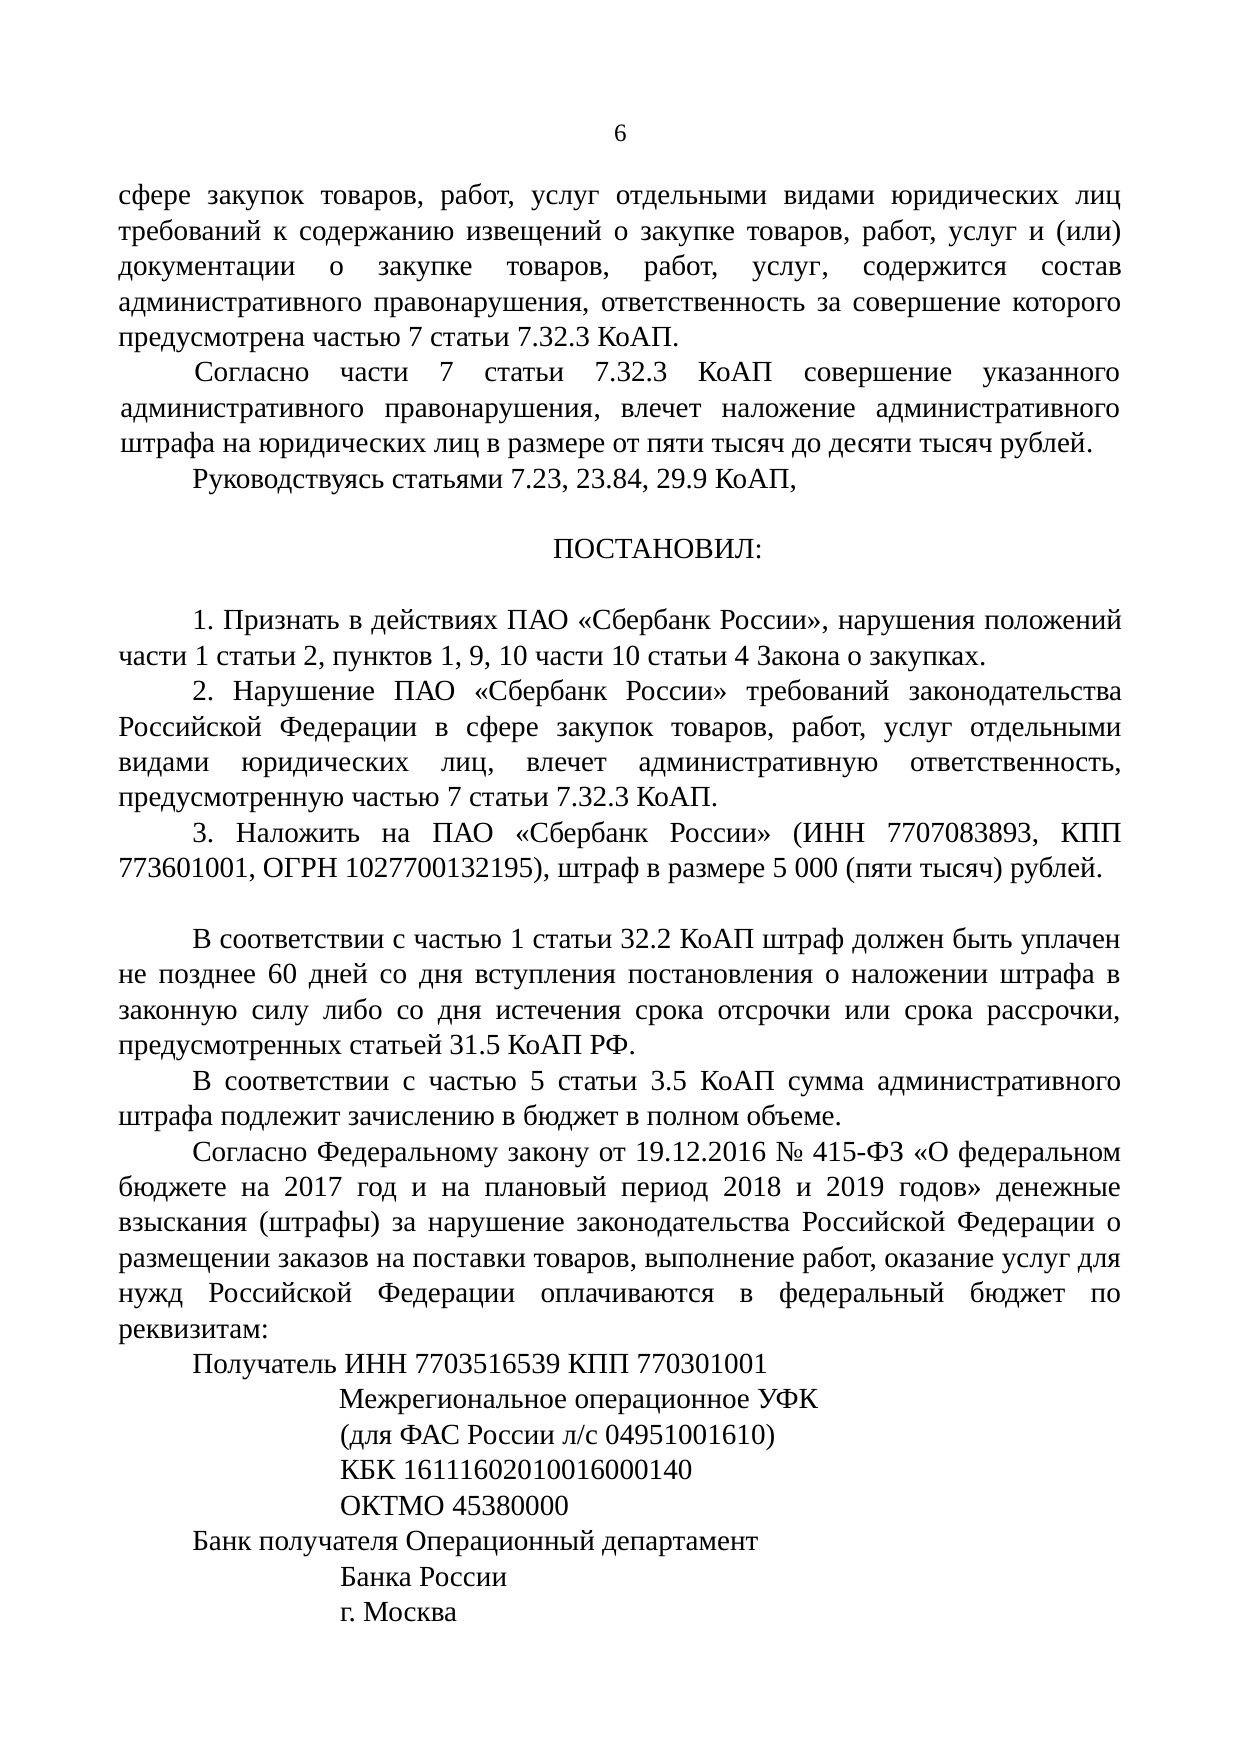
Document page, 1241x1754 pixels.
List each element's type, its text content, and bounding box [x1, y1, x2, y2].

text Банка России [118, 1558, 1122, 1593]
text Банк получателя Операционный департамент [118, 1522, 1122, 1558]
text Получатель ИНН 7703516539 КПП 770301001 [118, 1345, 1122, 1381]
text Межрегиональное операционное УФК [118, 1381, 1122, 1416]
text В соответствии с частью 1 статьи 32.2 КоАП штраф должен быть уплачен не позднее 60 дней со дня вступления постановления о наложении штрафа в законную силу либо со дня истечения срока отсрочки или срока рассрочки, предусмотренных статьей 31.5 КоАП РФ. [118, 920, 1122, 1062]
text ОКТМО 45380000 [118, 1487, 1122, 1522]
text Согласно Федеральному закону от 19.12.2016 № 415-ФЗ «О федеральном бюджете на 2017 год и на плановый период 2018 и 2019 годов» денежные взыскания (штрафы) за нарушение законодательства Российской Федерации о размещении заказов на поставки товаров, выполнение работ, оказание услуг для нужд Российской Федерации оплачиваются в федеральный бюджет по реквизитам: [118, 1133, 1122, 1345]
text (для ФАС России л/с 04951001610) [118, 1416, 1122, 1451]
text В соответствии с частью 5 статьи 3.5 КоАП сумма административного штрафа подлежит зачислению в бюджет в полном объеме. [118, 1062, 1122, 1133]
text 2. Нарушение ПАО «Сбербанк России» требований законодательства Российской Федерации в сфере закупок товаров, работ, услуг отдельными видами юридических лиц, влечет административную ответственность, предусмотренную частью 7 статьи 7.32.3 КоАП. [118, 672, 1122, 814]
text 1. Признать в действиях ПАО «Сбербанк России», нарушения положений части 1 статьи 2, пунктов 1, 9, 10 части 10 статьи 4 Закона о закупках. [118, 601, 1122, 672]
text Согласно части 7 статьи 7.32.3 КоАП совершение указанного административного правонарушения, влечет наложение административного штрафа на юридических лиц в размере от пяти тысяч до десяти тысяч рублей. [120, 353, 1120, 460]
text г. Москва [118, 1593, 1122, 1628]
text 3. Наложить на ПАО «Сбербанк России» (ИНН 7707083893, КПП 773601001, ОГРН 1027700132195), штраф в размере 5 000 (пяти тысяч) рублей. [118, 814, 1122, 885]
text ПОСТАНОВИЛ: [118, 531, 1122, 566]
text КБК 16111602010016000140 [118, 1451, 1122, 1487]
text Руководствуясь статьями 7.23, 23.84, 29.9 КоАП, [118, 460, 1122, 495]
text сфере закупок товаров, работ, услуг отдельными видами юридических лиц требований к содержанию извещений о закупке товаров, работ, услуг и (или) документации о закупке товаров, работ, услуг, содержится состав административного правонарушения, ответственность за совершение которого предусмотрена частью 7 статьи 7.32.3 КоАП. [118, 176, 1122, 353]
